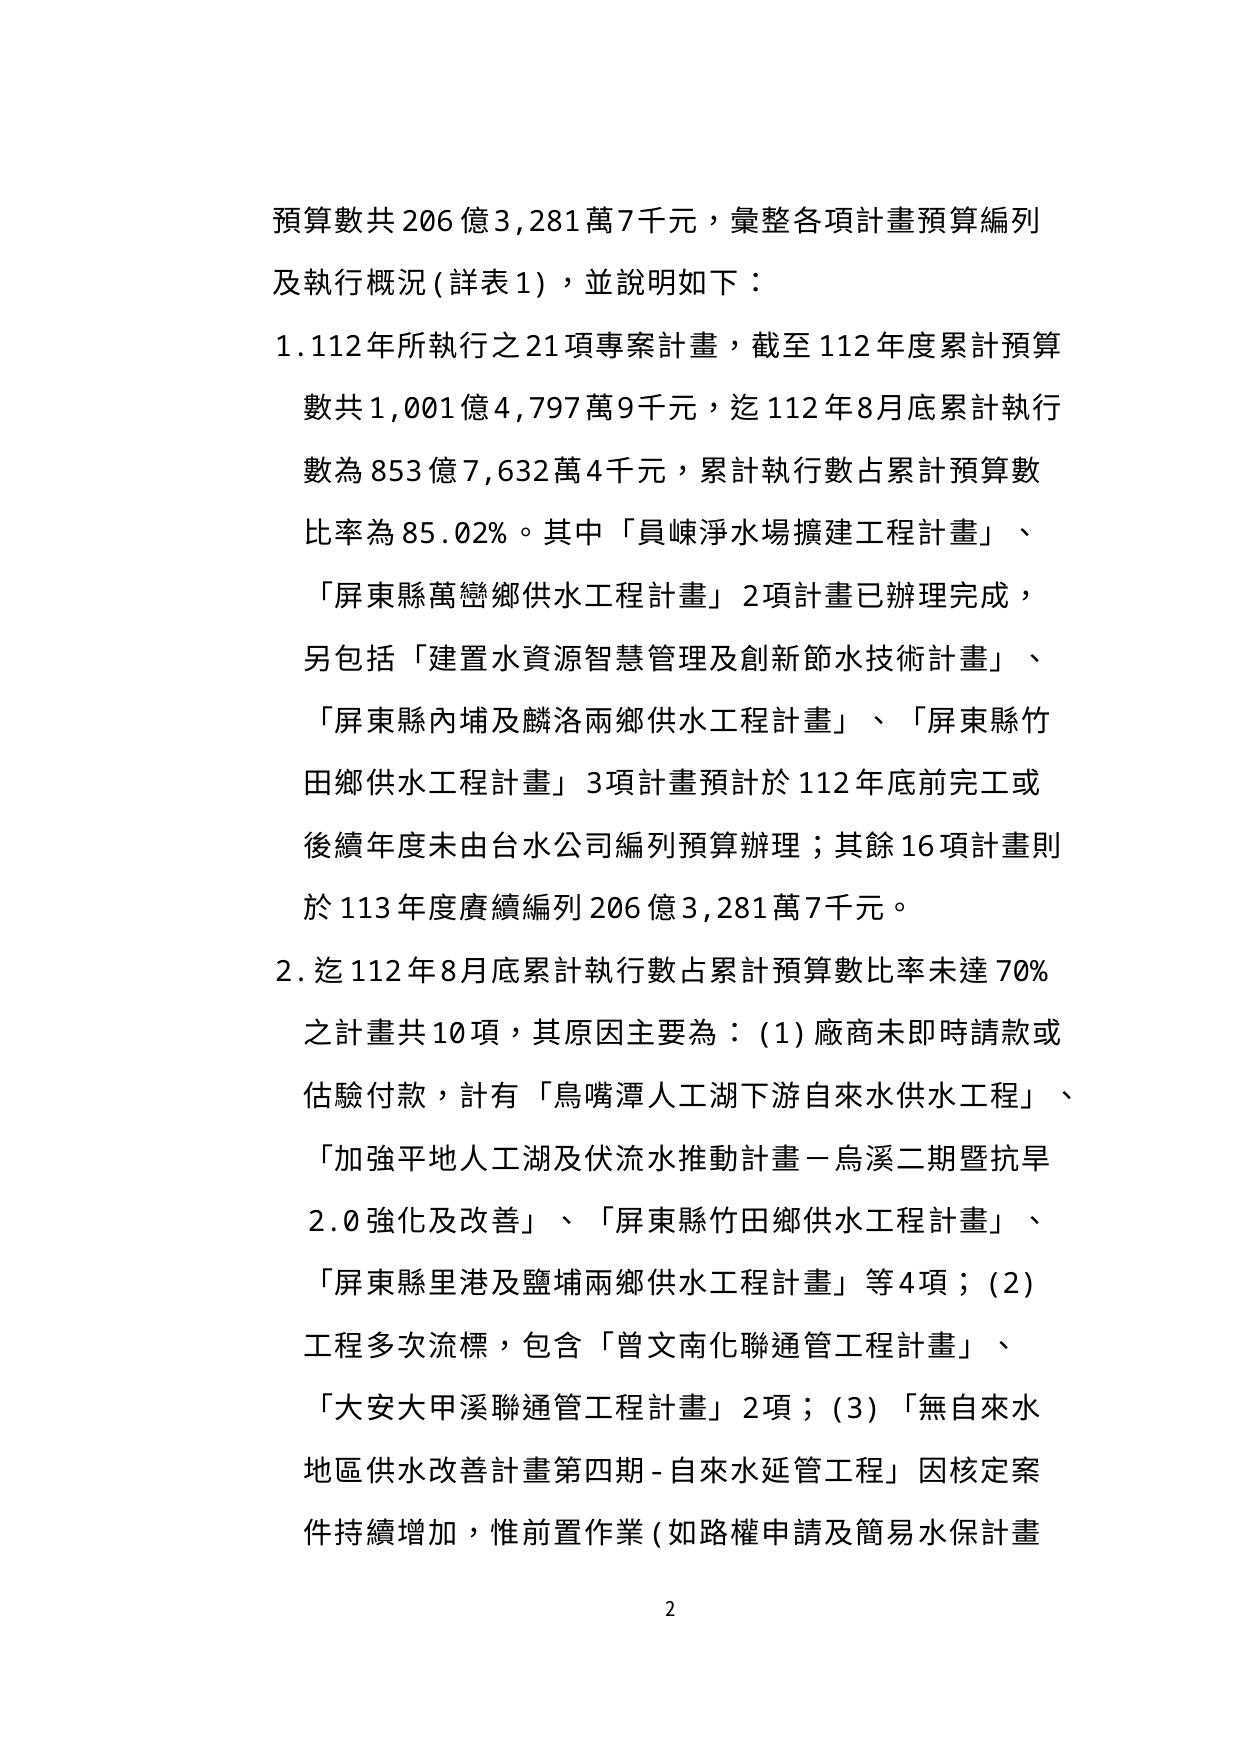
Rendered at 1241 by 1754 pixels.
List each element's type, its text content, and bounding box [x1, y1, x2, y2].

text 預算數共206億3,281萬7千元，彙整各項計畫預算編列及執行概況(詳表1)，並說明如下： [266, 177, 1063, 302]
text 2.迄112年8月底累計執行數占累計預算數比率未達70%之計畫共10項，其原因主要為：(1)廠商未即時請款或估驗付款，計有「鳥嘴潭人工湖下游自來水供水工程」、「加強平地人工湖及伏流水推動計畫－烏溪二期暨抗旱2.0強化及改善」、「屏東縣竹田鄉供水工程計畫」、「屏東縣里港及鹽埔兩鄉供水工程計畫」等4項；(2)工程多次流標，包含「曾文南化聯通管工程計畫」、「大安大甲溪聯通管工程計畫」2項；(3)「無自來水地區供水改善計畫第四期-自來水延管工程」因核定案件持續增加，惟前置作業(如路權申請及簡易水保計畫等作業需核准)尚待進行，無法立即進場施作；(4)屬新興計畫，尚辦理設計發包作業等，共「臺中至雲林區域水源調度管線改善計畫」、「伏流水開發工程計畫第二期」、「0918地震花東地區自來水延管工程計畫」3項。 [266, 927, 1063, 1552]
text 1.112年所執行之21項專案計畫，截至112年度累計預算數共1,001億4,797萬9千元，迄112年8月底累計執行數為853億7,632萬4千元，累計執行數占累計預算數比率為85.02%。其中「員崠淨水場擴建工程計畫」、「屏東縣萬巒鄉供水工程計畫」2項計畫已辦理完成，另包括「建置水資源智慧管理及創新節水技術計畫」、「屏東縣內埔及麟洛兩鄉供水工程計畫」、「屏東縣竹田鄉供水工程計畫」3項計畫預計於112年底前完工或後續年度未由台水公司編列預算辦理；其餘16項計畫則於113年度賡續編列206億3,281萬7千元。 [266, 302, 1063, 927]
